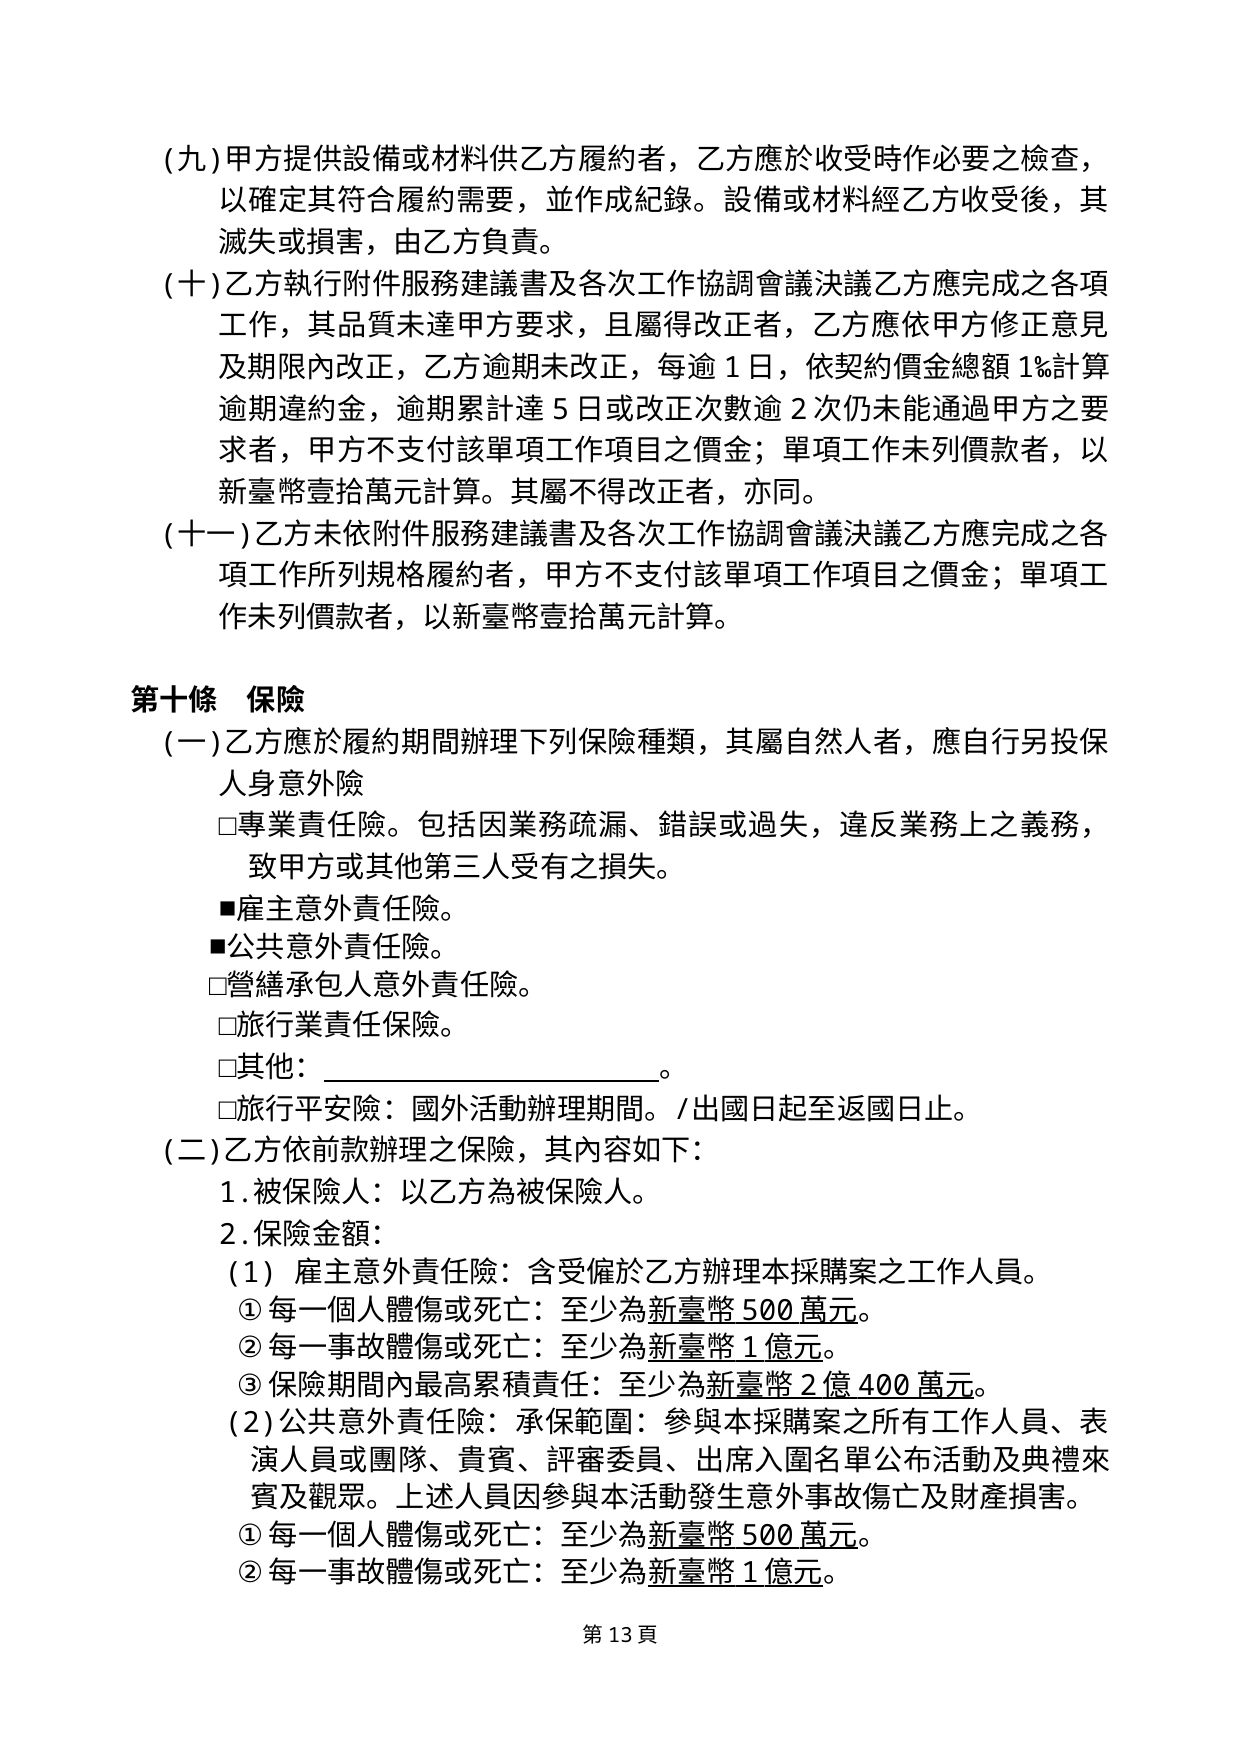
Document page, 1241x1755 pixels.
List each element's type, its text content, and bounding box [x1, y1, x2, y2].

text ■公共意外責任險。 [191, 927, 1110, 965]
text ①每一個人體傷或死亡：至少為新臺幣500萬元。 [237, 1290, 1110, 1327]
text 第十條 保險 [130, 677, 1110, 719]
text (一)乙方應於履約期間辦理下列保險種類，其屬自然人者，應自行另投保人身意外險 [159, 719, 1110, 802]
text (1) 雇主意外責任險：含受僱於乙方辦理本採購案之工作人員。 [207, 1252, 1110, 1290]
text (九)甲方提供設備或材料供乙方履約者，乙方應於收受時作必要之檢查，以確定其符合履約需要，並作成紀錄。設備或材料經乙方收受後，其滅失或損害，由乙方負責。 [159, 136, 1110, 261]
text ①每一個人體傷或死亡：至少為新臺幣500萬元。 [237, 1515, 1110, 1552]
text □其他： 。 [218, 1044, 1110, 1086]
text ②每一事故體傷或死亡：至少為新臺幣1億元。 [237, 1552, 1110, 1590]
text (二)乙方依前款辦理之保險，其內容如下： [159, 1127, 1110, 1169]
text ■雇主意外責任險。 [218, 886, 1110, 927]
text ③保險期間內最高累積責任：至少為新臺幣2億400萬元。 [237, 1365, 1110, 1402]
text 2.保險金額： [218, 1211, 1110, 1252]
text □專業責任險。包括因業務疏漏、錯誤或過失，違反業務上之義務，致甲方或其他第三人受有之損失。 [218, 802, 1110, 886]
text 1.被保險人：以乙方為被保險人。 [218, 1169, 1110, 1211]
text ②每一事故體傷或死亡：至少為新臺幣1億元。 [237, 1327, 1110, 1365]
text (2)公共意外責任險：承保範圍：參與本採購案之所有工作人員、表演人員或團隊、貴賓、評審委員、出席入圍名單公布活動及典禮來賓及觀眾。上述人員因參與本活動發生意外事故傷亡及財產損害。 [207, 1402, 1110, 1515]
text (十)乙方執行附件服務建議書及各次工作協調會議決議乙方應完成之各項工作，其品質未達甲方要求，且屬得改正者，乙方應依甲方修正意見及期限內改正，乙方逾期未改正，每逾1日，依契約價金總額1‰計算逾期違約金，逾期累計達5日或改正次數逾2次仍未能通過甲方之要求者，甲方不支付該單項工作項目之價金；單項工作未列價款者，以新臺幣壹拾萬元計算。其屬不得改正者，亦同。 [159, 261, 1110, 511]
text □營繕承包人意外責任險。 [191, 965, 1110, 1002]
text □旅行平安險：國外活動辦理期間。/出國日起至返國日止。 [218, 1086, 1110, 1127]
text (十一)乙方未依附件服務建議書及各次工作協調會議決議乙方應完成之各項工作所列規格履約者，甲方不支付該單項工作項目之價金；單項工作未列價款者，以新臺幣壹拾萬元計算。 [159, 511, 1110, 636]
text □旅行業責任保險。 [218, 1002, 1110, 1044]
